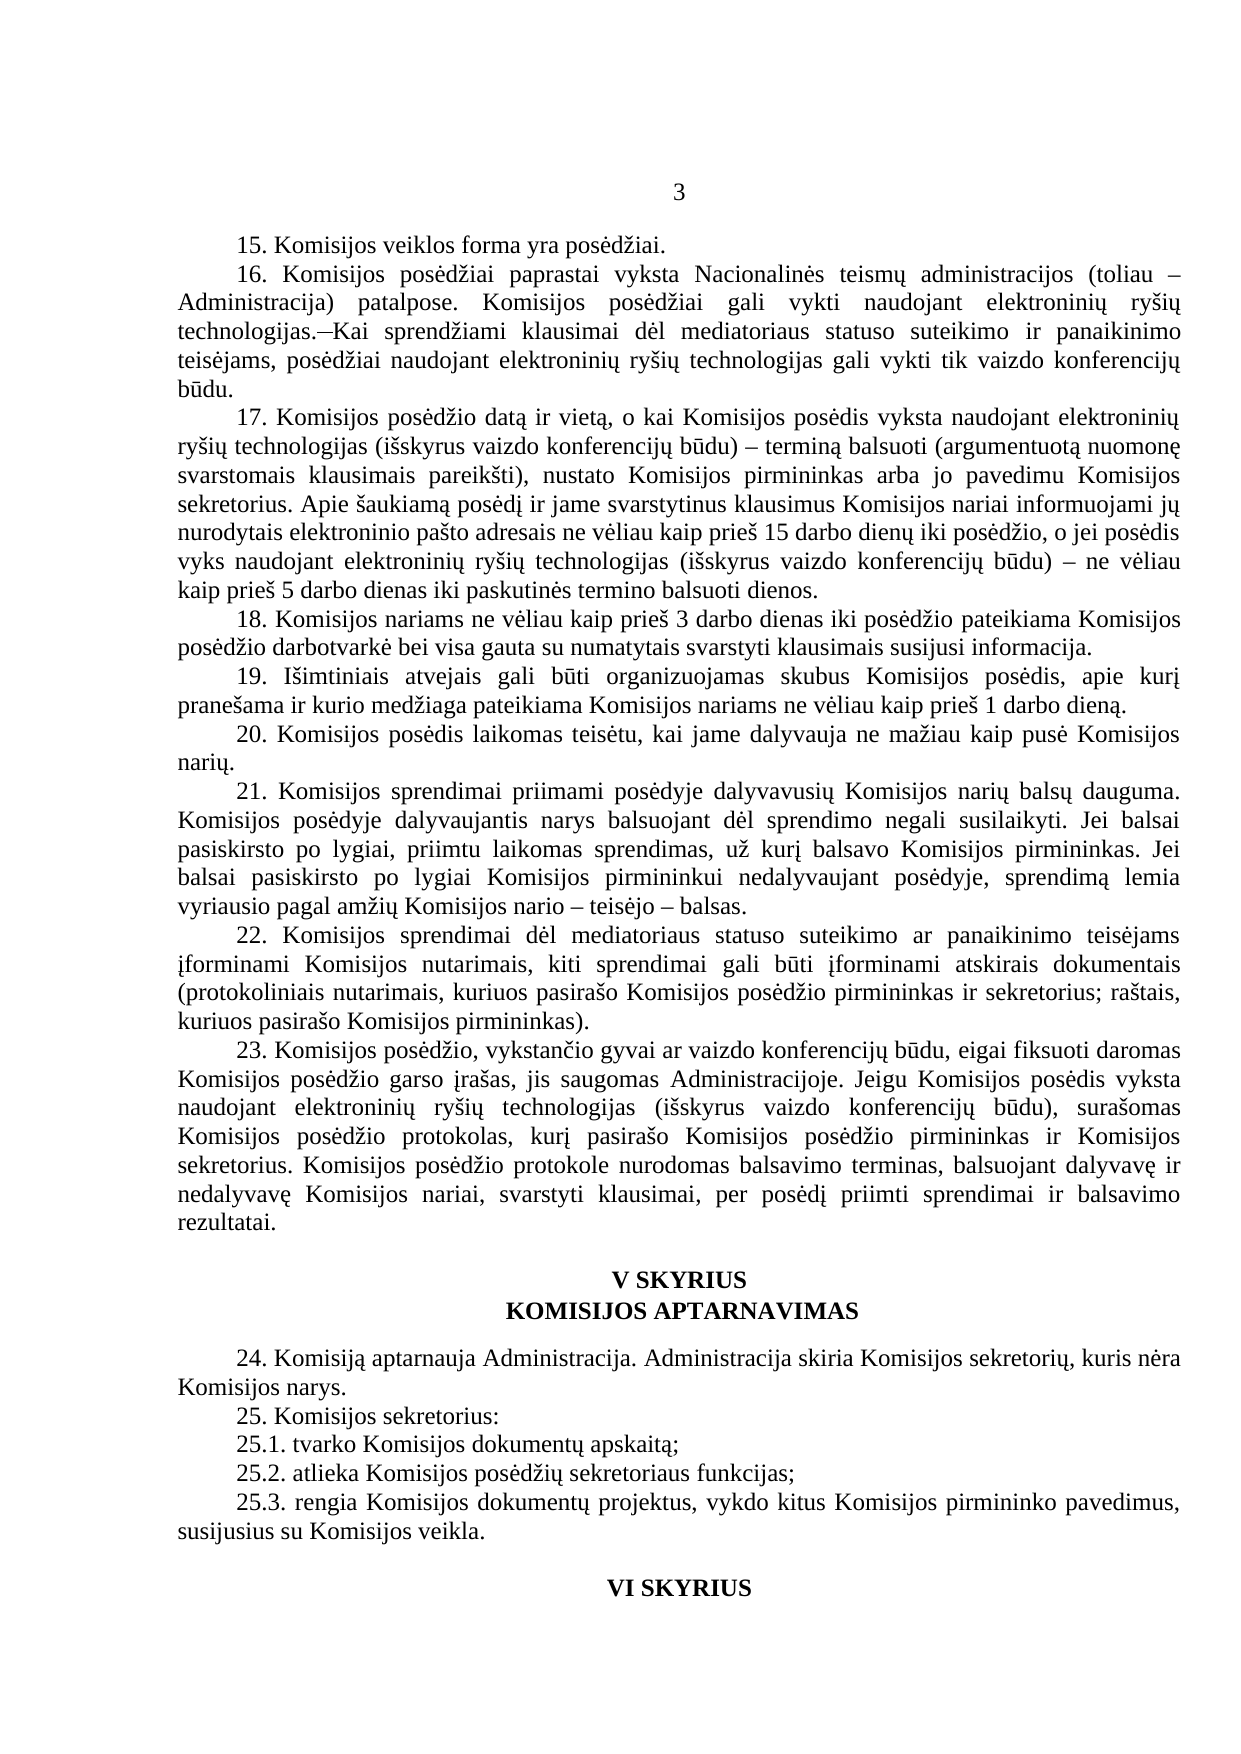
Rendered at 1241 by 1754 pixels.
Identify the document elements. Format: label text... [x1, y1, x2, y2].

text 18. Komisijos nariams ne vėliau kaip prieš 3 darbo dienas iki posėdžio pateikiama Komisijos posėdžio darbotvarkė bei visa gauta su numatytais svarstyti klausimais susijusi informacija. [177, 604, 1181, 661]
text 25.2. atlieka Komisijos posėdžių sekretoriaus funkcijas; [177, 1458, 1181, 1487]
text 25.3. rengia Komisijos dokumentų projektus, vykdo kitus Komisijos pirmininko pavedimus, susijusius su Komisijos veikla. [177, 1487, 1181, 1544]
text 24. Komisiją aptarnauja Administracija. Administracija skiria Komisijos sekretorių, kuris nėra Komisijos narys. [177, 1343, 1181, 1401]
text 17. Komisijos posėdžio datą ir vietą, o kai Komisijos posėdis vyksta naudojant elektroninių ryšių technologijas (išskyrus vaizdo konferencijų būdu) – terminą balsuoti (argumentuotą nuomonę svarstomais klausimais pareikšti), nustato Komisijos pirmininkas arba jo pavedimu Komisijos sekretorius. Apie šaukiamą posėdį ir jame svarstytinus klausimus Komisijos nariai informuojami jų nurodytais elektroninio pašto adresais ne vėliau kaip prieš 15 darbo dienų iki posėdžio, o jei posėdis vyks naudojant elektroninių ryšių technologijas (išskyrus vaizdo konferencijų būdu) – ne vėliau kaip prieš 5 darbo dienas iki paskutinės termino balsuoti dienos. [177, 402, 1181, 604]
text 25.1. tvarko Komisijos dokumentų apskaitą; [177, 1429, 1181, 1458]
text 21. Komisijos sprendimai priimami posėdyje dalyvavusių Komisijos narių balsų dauguma. Komisijos posėdyje dalyvaujantis narys balsuojant dėl sprendimo negali susilaikyti. Jei balsai pasiskirsto po lygiai, priimtu laikomas sprendimas, už kurį balsavo Komisijos pirmininkas. Jei balsai pasiskirsto po lygiai Komisijos pirmininkui nedalyvaujant posėdyje, sprendimą lemia vyriausio pagal amžių Komisijos nario – teisėjo – balsas. [177, 776, 1181, 920]
text 19. Išimtiniais atvejais gali būti organizuojamas skubus Komisijos posėdis, apie kurį pranešama ir kurio medžiaga pateikiama Komisijos nariams ne vėliau kaip prieš 1 darbo dieną. [177, 661, 1181, 719]
text 25. Komisijos sekretorius: [177, 1401, 1181, 1429]
text 22. Komisijos sprendimai dėl mediatoriaus statuso suteikimo ar panaikinimo teisėjams įforminami Komisijos nutarimais, kiti sprendimai gali būti įforminami atskirais dokumentais (protokoliniais nutarimais, kuriuos pasirašo Komisijos posėdžio pirmininkas ir sekretorius; raštais, kuriuos pasirašo Komisijos pirmininkas). [177, 920, 1181, 1035]
text 23. Komisijos posėdžio, vykstančio gyvai ar vaizdo konferencijų būdu, eigai fiksuoti daromas Komisijos posėdžio garso įrašas, jis saugomas Administracijoje. Jeigu Komisijos posėdis vyksta naudojant elektroninių ryšių technologijas (išskyrus vaizdo konferencijų būdu), surašomas Komisijos posėdžio protokolas, kurį pasirašo Komisijos posėdžio pirmininkas ir Komisijos sekretorius. Komisijos posėdžio protokole nurodomas balsavimo terminas, balsuojant dalyvavę ir nedalyvavę Komisijos nariai, svarstyti klausimai, per posėdį priimti sprendimai ir balsavimo rezultatai. [177, 1035, 1181, 1236]
text 15. Komisijos veiklos forma yra posėdžiai. [177, 230, 1181, 259]
text 20. Komisijos posėdis laikomas teisėtu, kai jame dalyvauja ne mažiau kaip pusė Komisijos narių. [177, 719, 1181, 776]
text V SKYRIUS [177, 1265, 1181, 1294]
text KOMISIJOS APTARNAVIMAS [177, 1296, 1181, 1324]
text VI SKYRIUS [177, 1573, 1181, 1602]
text 16. Komisijos posėdžiai paprastai vyksta Nacionalinės teismų administracijos (toliau –Administracija) patalpose. Komisijos posėdžiai gali vykti naudojant elektroninių ryšių technologijas. Kai sprendžiami klausimai dėl mediatoriaus statuso suteikimo ir panaikinimo teisėjams, posėdžiai naudojant elektroninių ryšių technologijas gali vykti tik vaizdo konferencijų būdu. [177, 259, 1181, 402]
